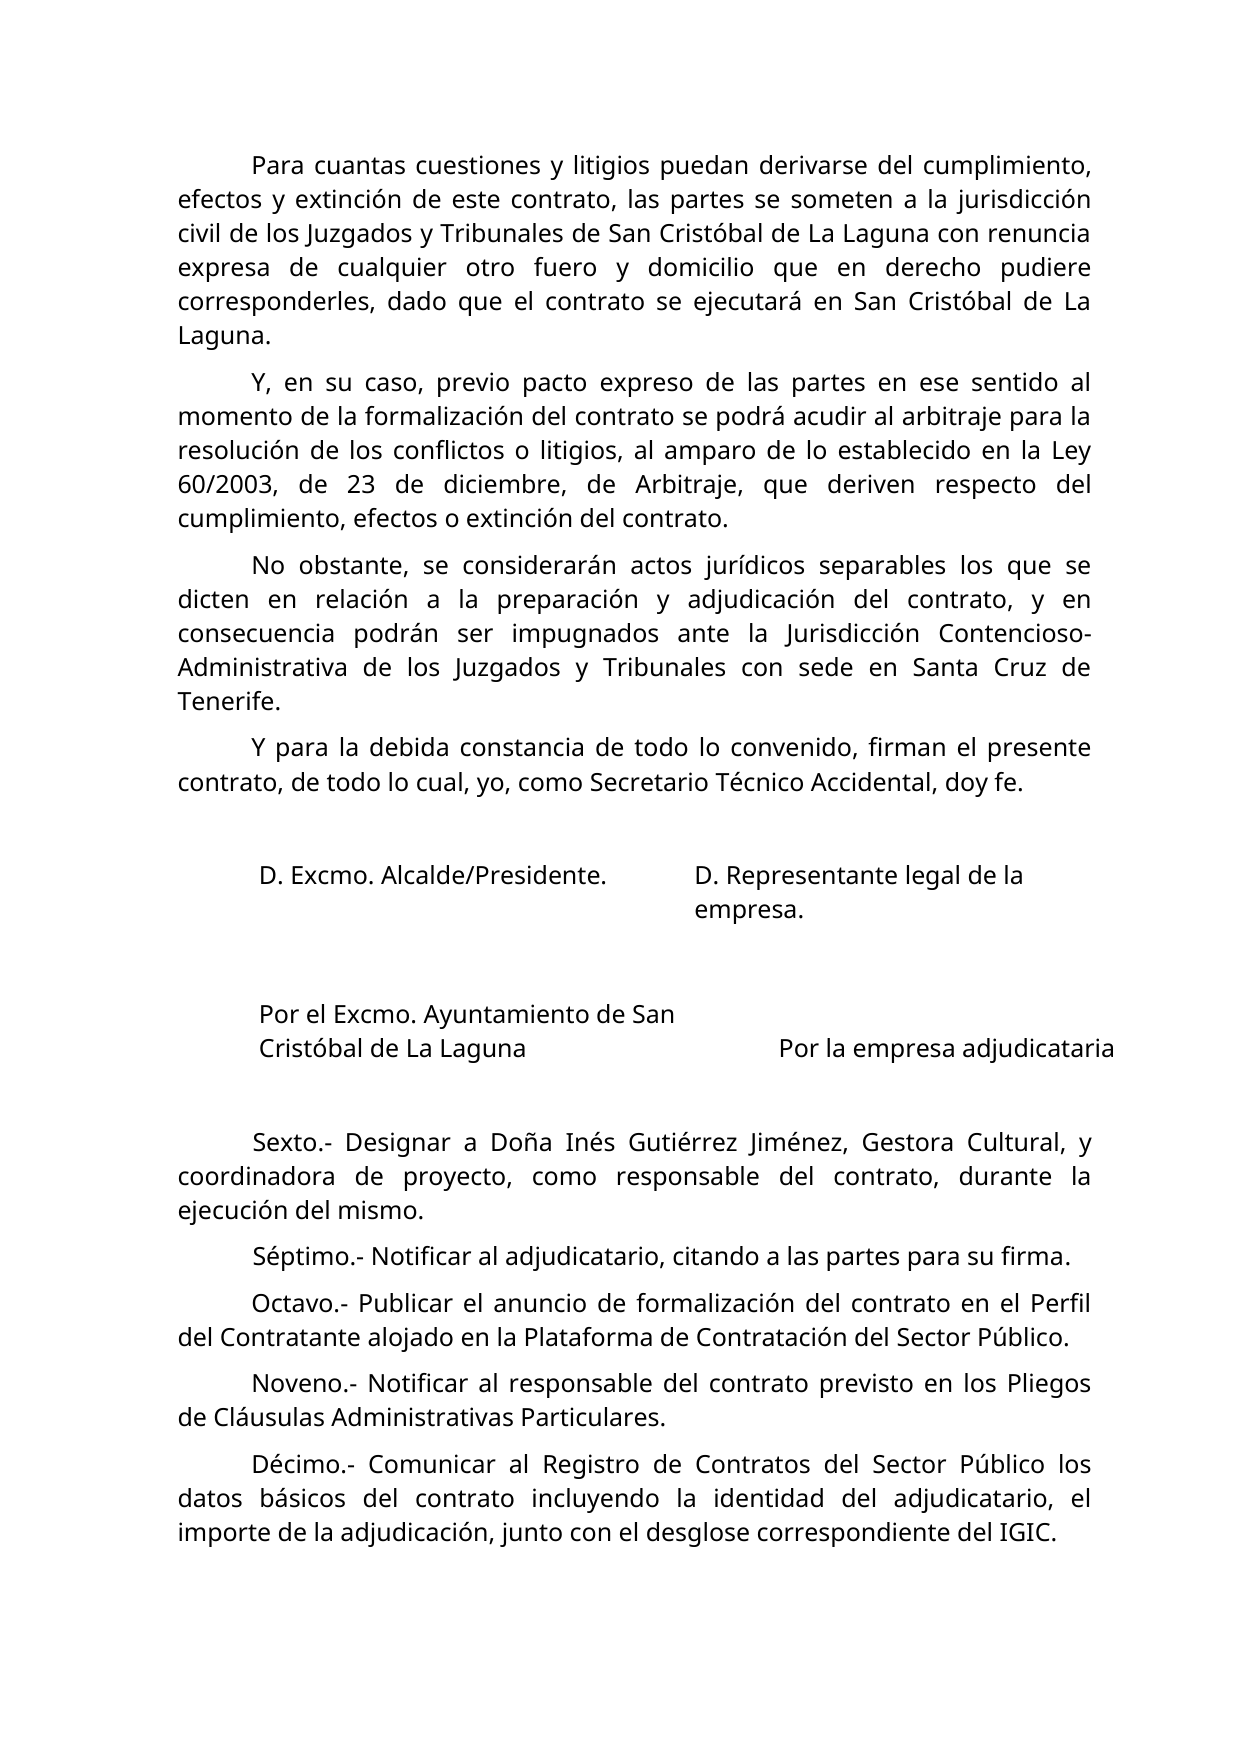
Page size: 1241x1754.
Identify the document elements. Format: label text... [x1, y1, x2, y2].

text No obstante, se considerarán actos jurídicos separables los que se dicten en relación a la preparación y adjudicación del contrato, y en consecuencia podrán ser impugnados ante la Jurisdicción Contencioso-Administrativa de los Juzgados y Tribunales con sede en Santa Cruz de Tenerife. [177, 547, 1093, 718]
text Para cuantas cuestiones y litigios puedan derivarse del cumplimiento, efectos y extinción de este contrato, las partes se someten a la jurisdicción civil de los Juzgados y Tribunales de San Cristóbal de La Laguna con renuncia expresa de cualquier otro fuero y domicilio que en derecho pudiere corresponderles, dado que el contrato se ejecutará en San Cristóbal de La Laguna. [177, 148, 1093, 352]
text Noveno.- Notificar al responsable del contrato previsto en los Pliegos de Cláusulas Administrativas Particulares. [177, 1366, 1093, 1434]
text Séptimo.- Notificar al adjudicatario, citando a las partes para su firma. [177, 1239, 1093, 1273]
text Décimo.- Comunicar al Registro de Contratos del Sector Público los datos básicos del contrato incluyendo la identidad del adjudicatario, el importe de la adjudicación, junto con el desglose correspondiente del IGIC. [177, 1447, 1093, 1549]
text Sexto.- Designar a Doña Inés Gutiérrez Jiménez, Gestora Cultural, y coordinadora de proyecto, como responsable del contrato, durante la ejecución del mismo. [177, 1124, 1093, 1226]
text Y para la debida constancia de todo lo convenido, firman el presente contrato, de todo lo cual, yo, como Secretario Técnico Accidental, doy fe. [177, 730, 1093, 798]
text Octavo.- Publicar el anuncio de formalización del contrato en el Perfil del Contratante alojado en la Plataforma de Contratación del Sector Público. [177, 1285, 1093, 1353]
text Y, en su caso, previo pacto expreso de las partes en ese sentido al momento de la formalización del contrato se podrá acudir al arbitraje para la resolución de los conflictos o litigios, al amparo de lo establecido en la Ley 60/2003, de 23 de diciembre, de Arbitraje, que deriven respecto del cumplimiento, efectos o extinción del contrato. [177, 364, 1093, 535]
table_header D. Excmo. Alcalde/Presidente. Por el Excmo. Ayuntamiento de San Cristóbal de La Laguna [248, 857, 683, 1124]
table_header D. Representante legal de la empresa. Por la empresa adjudicataria [683, 857, 1118, 1124]
